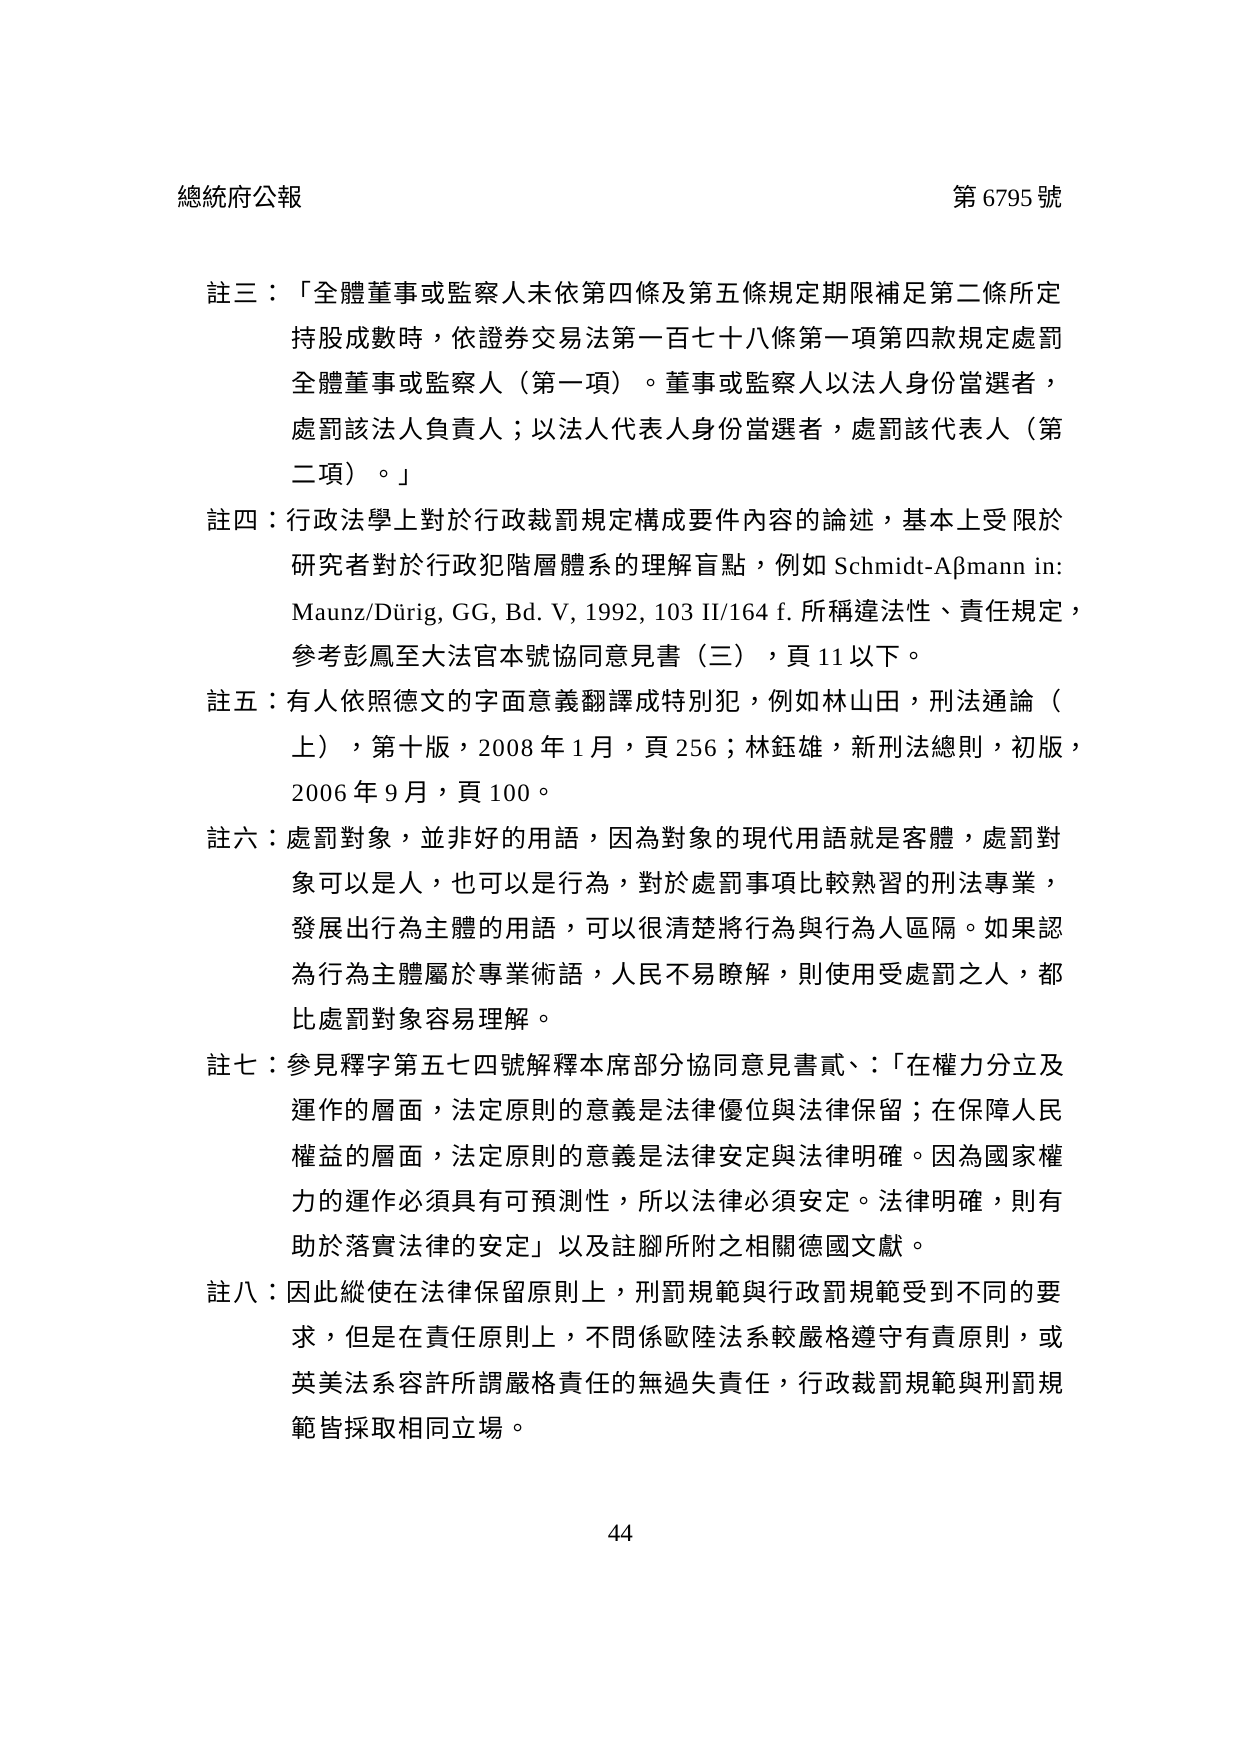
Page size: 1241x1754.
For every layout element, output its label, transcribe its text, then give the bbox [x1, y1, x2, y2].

text 註八：因此縱使在法律保留原則上，刑罰規範與行政罰規範受到不同的要求，但是在責任原則上，不問係歐陸法系較嚴格遵守有責原則，或英美法系容許所謂嚴格責任的無過失責任，行政裁罰規範與刑罰規範皆採取相同立場。 [206, 1265, 1063, 1447]
text 註七：參見釋字第五七四號解釋本席部分協同意見書貳、：「在權力分立及運作的層面，法定原則的意義是法律優位與法律保留；在保障人民權益的層面，法定原則的意義是法律安定與法律明確。因為國家權力的運作必須具有可預測性，所以法律必須安定。法律明確，則有助於落實法律的安定」以及註腳所附之相關德國文獻。 [206, 1038, 1063, 1265]
text 註六：處罰對象，並非好的用語，因為對象的現代用語就是客體，處罰對象可以是人，也可以是行為，對於處罰事項比較熟習的刑法專業，發展出行為主體的用語，可以很清楚將行為與行為人區隔。如果認為行為主體屬於專業術語，人民不易瞭解，則使用受處罰之人，都比處罰對象容易理解。 [206, 811, 1063, 1038]
text 註三：「全體董事或監察人未依第四條及第五條規定期限補足第二條所定持股成數時，依證券交易法第一百七十八條第一項第四款規定處罰全體董事或監察人（第一項）。董事或監察人以法人身份當選者，處罰該法人負責人；以法人代表人身份當選者，處罰該代表人（第二項）。」 [206, 266, 1063, 493]
text 註四：行政法學上對於行政裁罰規定構成要件內容的論述，基本上受限於研究者對於行政犯階層體系的理解盲點，例如Schmidt-Aβmann in: Maunz/Dürig, GG, Bd. V, 1992, 103 II/164 f. 所稱違法性、責任規定，參考彭鳳至大法官本號協同意見書（三），頁11以下。 [206, 493, 1063, 674]
text 註五：有人依照德文的字面意義翻譯成特別犯，例如林山田，刑法通論（上），第十版，2008年1月，頁256；林鈺雄，新刑法總則，初版，2006年9月，頁100。 [206, 674, 1063, 811]
